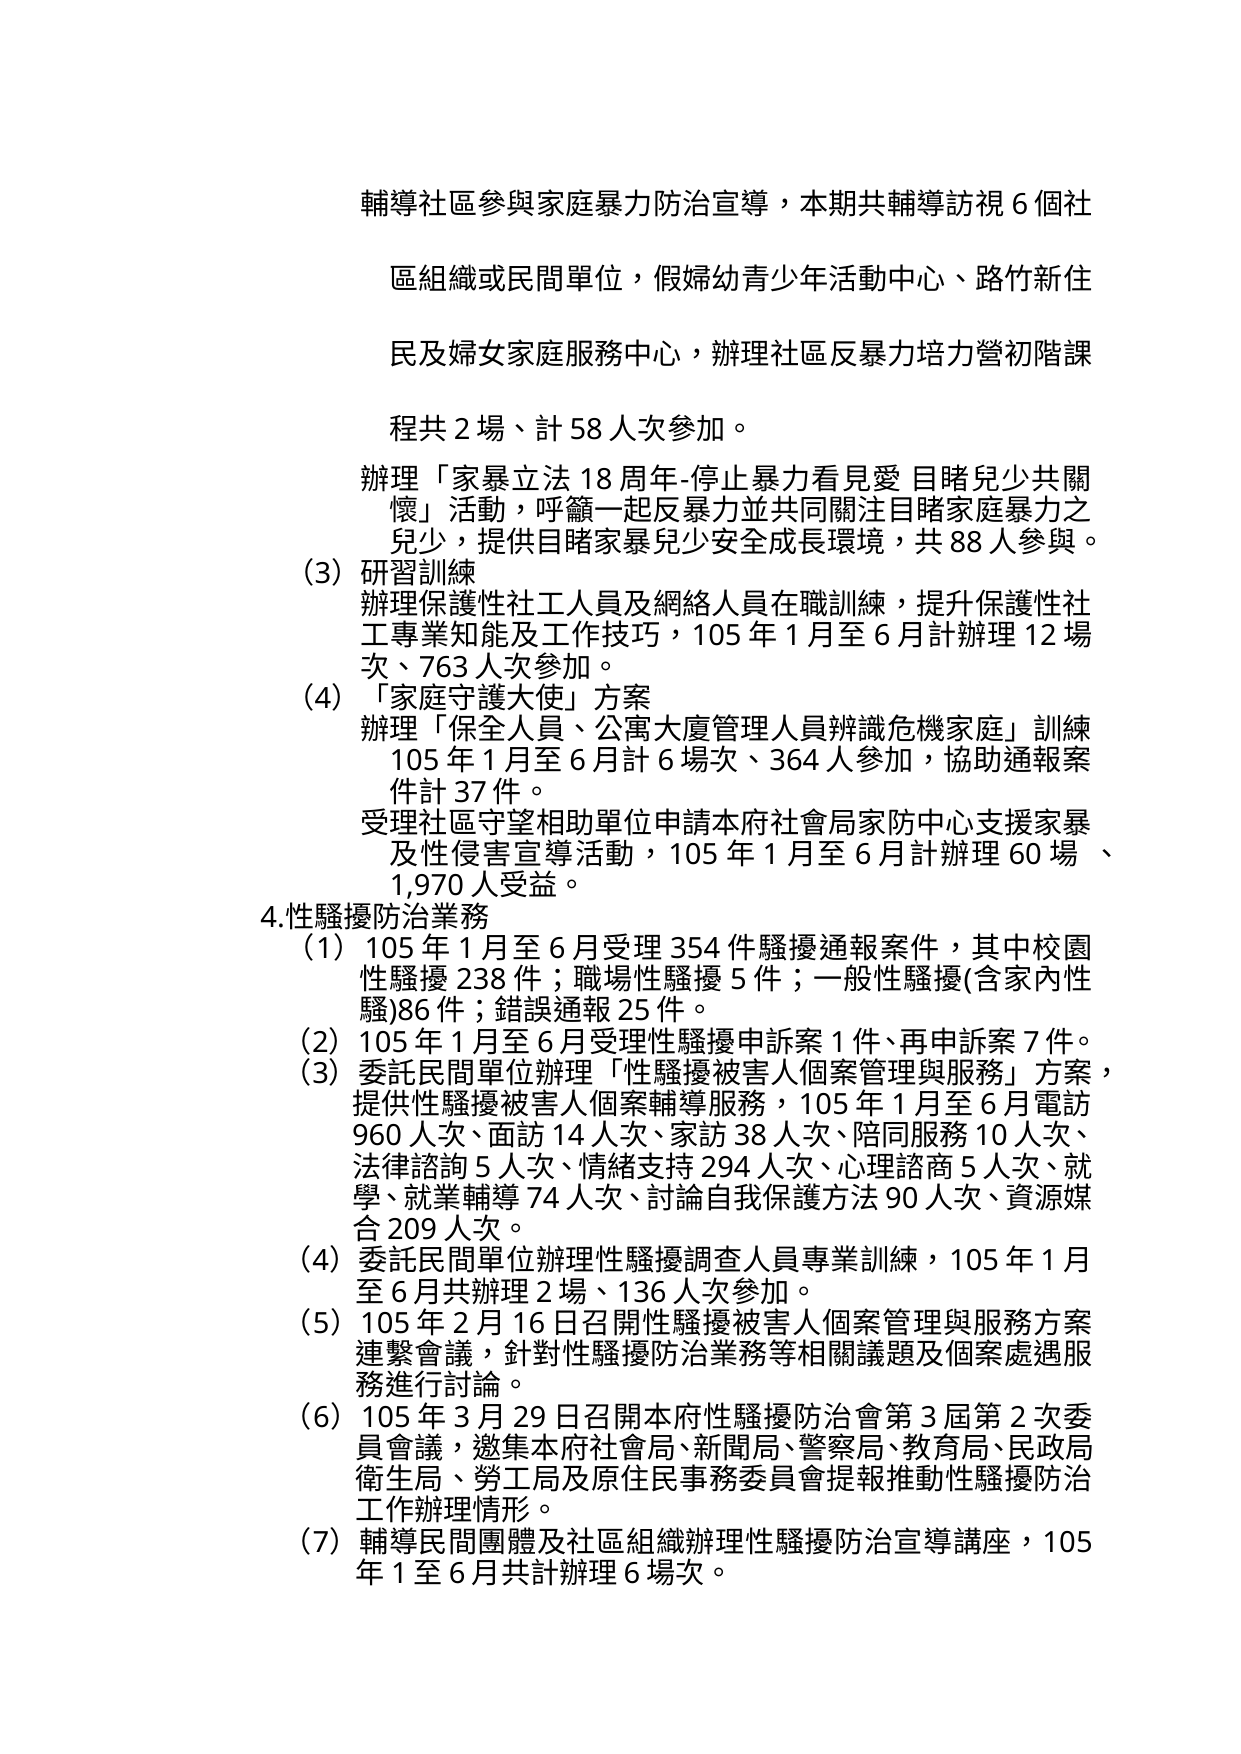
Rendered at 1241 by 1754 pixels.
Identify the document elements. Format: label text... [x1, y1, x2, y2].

text 4.性騷擾防治業務 [260, 902, 1092, 933]
text 受理社區守望相助單位申請本府社會局家防中心支援家暴及性侵害宣導活動，105年1月至6月計辦理60場、1,970人受益。 [360, 808, 1092, 902]
text 辦理「保全人員、公寓大廈管理人員辨識危機家庭」訓練，105年1月至6月計6場次、364人參加，協助通報案件計37件。 [360, 714, 1092, 808]
text （4）委託民間單位辦理性騷擾調查人員專業訓練，105年1月至6月共辦理2場、136人次參加。 [283, 1246, 1092, 1308]
text 辦理「家暴立法18周年-停止暴力看見愛 目睹兒少共關懷」活動，呼籲一起反暴力並共同關注目睹家庭暴力之兒少，提供目睹家暴兒少安全成長環境，共88人參與。 [360, 464, 1092, 558]
text （3）研習訓練 [285, 558, 1092, 589]
text （7）輔導民間團體及社區組織辦理性騷擾防治宣導講座，105年1至6月共計辦理6場次。 [283, 1527, 1092, 1589]
text 辦理保護性社工人員及網絡人員在職訓練，提升保護性社工專業知能及工作技巧，105年1月至6月計辦理12場次、763人次參加。 [360, 589, 1092, 683]
text （4）「家庭守護大使」方案 [285, 683, 1092, 714]
text （2）105年1月至6月受理性騷擾申訴案1件、再申訴案7件。 [283, 1027, 1092, 1058]
text （6）105年3月29日召開本府性騷擾防治會第3屆第2次委員會議，邀集本府社會局、新聞局、警察局、教育局、民政局、衛生局、勞工局及原住民事務委員會提報推動性騷擾防治工作辦理情形。 [283, 1402, 1092, 1527]
text （1）105年1月至6月受理354件騷擾通報案件，其中校園性騷擾238件；職場性騷擾5件；一般性騷擾(含家內性騷)86件；錯誤通報25件。 [285, 933, 1092, 1027]
text （5）105年2月16日召開性騷擾被害人個案管理與服務方案連繫會議，針對性騷擾防治業務等相關議題及個案處遇服務進行討論。 [283, 1308, 1092, 1402]
text （3）委託民間單位辦理「性騷擾被害人個案管理與服務」方案，提供性騷擾被害人個案輔導服務，105年1月至6月電訪960人次、面訪14人次、家訪38人次、陪同服務10人次、法律諮詢5人次、情緒支持294人次、心理諮商5人次、就學、就業輔導74人次、討論自我保護方法90人次、資源媒合209人次。 [283, 1058, 1092, 1246]
text 輔導社區參與家庭暴力防治宣導，本期共輔導訪視6個社區組織或民間單位，假婦幼青少年活動中心、路竹新住民及婦女家庭服務中心，辦理社區反暴力培力營初階課程共2場、計58人次參加。 [360, 164, 1092, 464]
